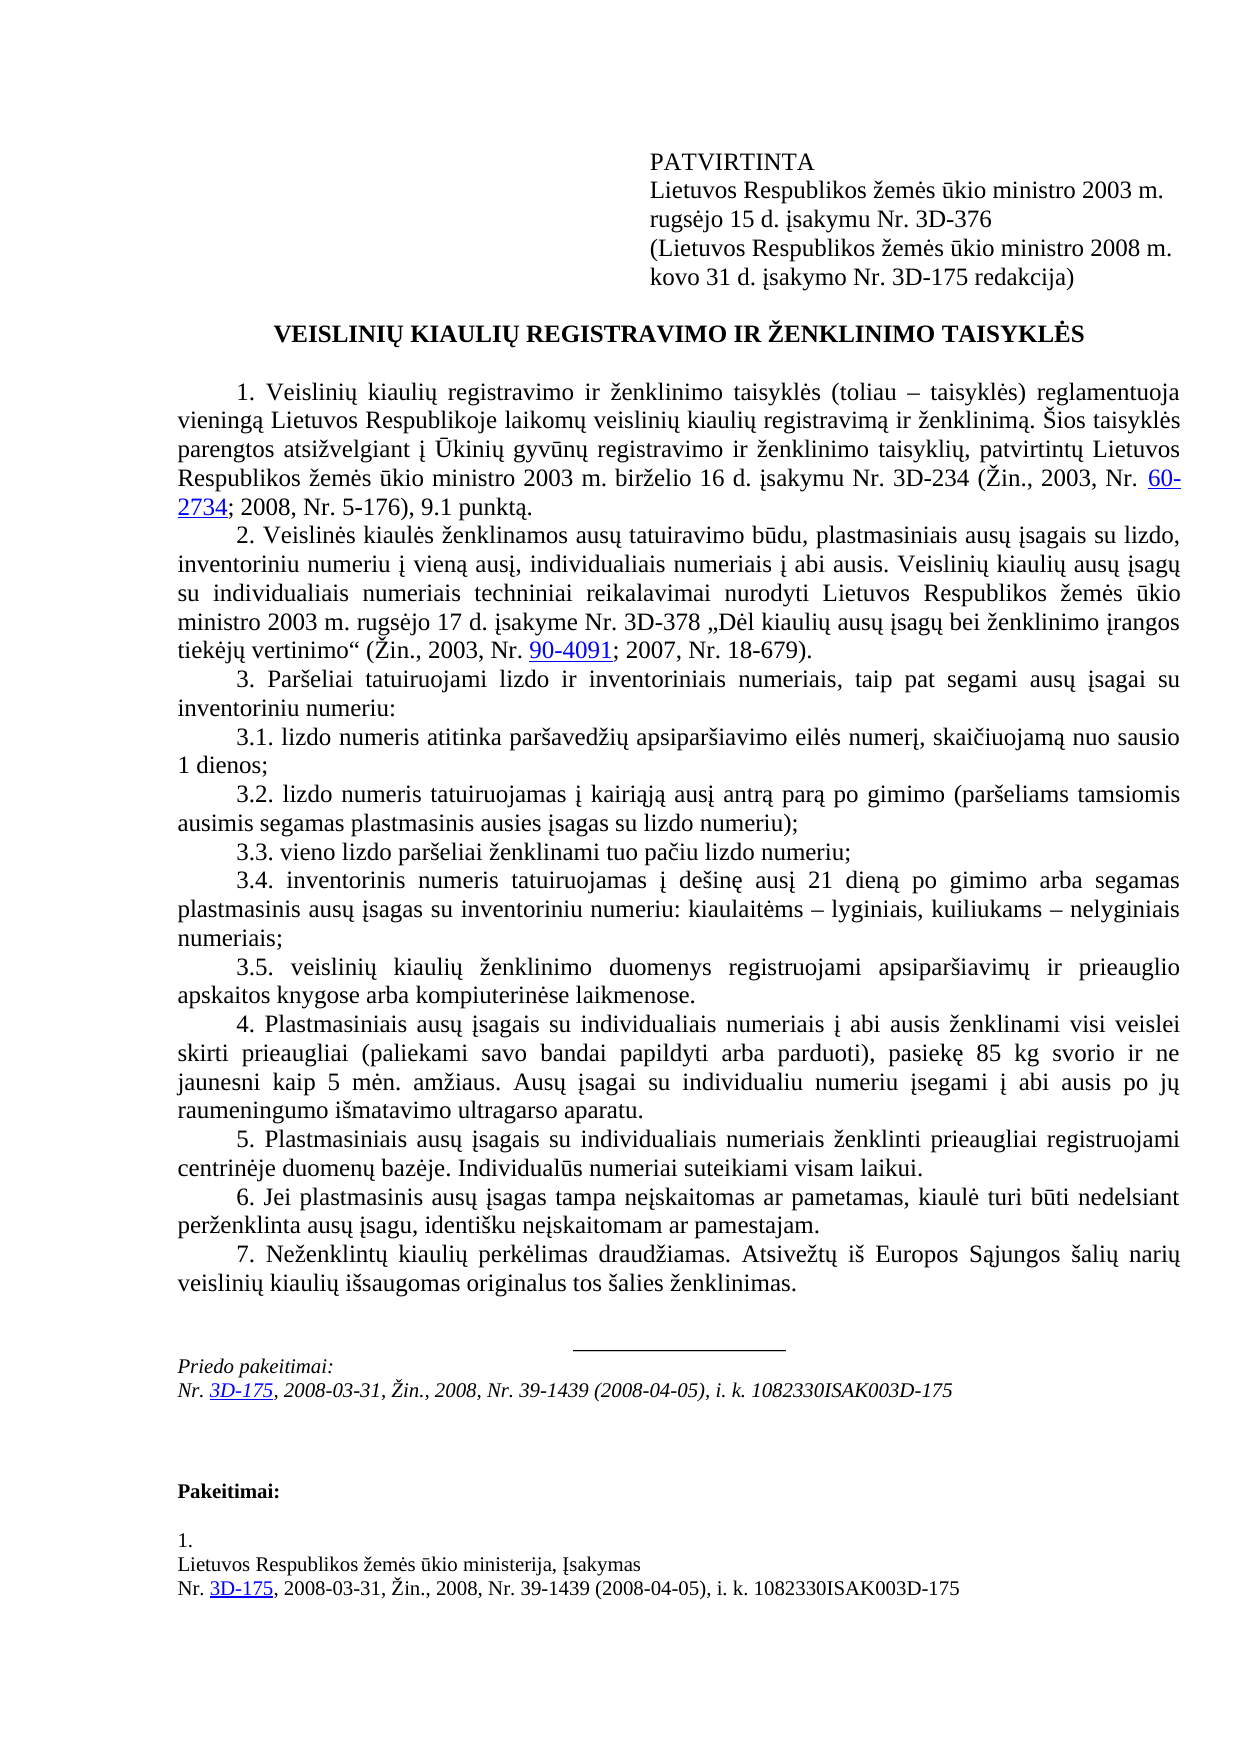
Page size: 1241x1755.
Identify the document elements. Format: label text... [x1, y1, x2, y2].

text Nr. 3D-175, 2008-03-31, Žin., 2008, Nr. 39-1439 (2008-04-05), i. k. 1082330ISAK003D-175 [177, 1378, 1181, 1402]
text Lietuvos Respublikos žemės ūkio ministerija, Įsakymas [177, 1552, 1181, 1576]
text 2. Veislinės kiaulės ženklinamos ausų tatuiravimo būdu, plastmasiniais ausų įsagais su lizdo, inventoriniu numeriu į vieną ausį, individualiais numeriais į abi ausis. Veislinių kiaulių ausų įsagų su individualiais numeriais techniniai reikalavimai nurodyti Lietuvos Respublikos žemės ūkio ministro 2003 m. rugsėjo 17 d. įsakyme Nr. 3D-378 „Dėl kiaulių ausų įsagų bei ženklinimo įrangos tiekėjų vertinimo“ (Žin., 2003, Nr. 90-4091; 2007, Nr. 18-679). [177, 521, 1181, 664]
text 4. Plastmasiniais ausų įsagais su individualiais numeriais į abi ausis ženklinami visi veislei skirti prieaugliai (paliekami savo bandai papildyti arba parduoti), pasiekę 85 kg svorio ir ne jaunesni kaip 5 mėn. amžiaus. Ausų įsagai su individualiu numeriu įsegami į abi ausis po jų raumeningumo išmatavimo ultragarso aparatu. [177, 1009, 1181, 1124]
text 3.2. lizdo numeris tatuiruojamas į kairiąją ausį antrą parą po gimimo (paršeliams tamsiomis ausimis segamas plastmasinis ausies įsagas su lizdo numeriu); [177, 779, 1181, 837]
text 3.4. inventorinis numeris tatuiruojamas į dešinę ausį 21 dieną po gimimo arba segamas plastmasinis ausų įsagas su inventoriniu numeriu: kiaulaitėms – lyginiais, kuiliukams – nelyginiais numeriais; [177, 866, 1181, 952]
text PATVIRTINTA [649, 147, 1181, 176]
text Lietuvos Respublikos žemės ūkio ministro 2003 m. rugsėjo 15 d. įsakymu Nr. 3D-376 [649, 176, 1181, 233]
text 7. Neženklintų kiaulių perkėlimas draudžiamas. Atsivežtų iš Europos Sąjungos šalių narių veislinių kiaulių išsaugomas originalus tos šalies ženklinimas. [177, 1239, 1181, 1297]
text _________________ [177, 1326, 1181, 1354]
text 3.3. vieno lizdo paršeliai ženklinami tuo pačiu lizdo numeriu; [177, 837, 1181, 866]
text 1. Veislinių kiaulių registravimo ir ženklinimo taisyklės (toliau – taisyklės) reglamentuoja vieningą Lietuvos Respublikoje laikomų veislinių kiaulių registravimą ir ženklinimą. Šios taisyklės parengtos atsižvelgiant į Ūkinių gyvūnų registravimo ir ženklinimo taisyklių, patvirtintų Lietuvos Respublikos žemės ūkio ministro 2003 m. birželio 16 d. įsakymu Nr. 3D-234 (Žin., 2003, Nr. 60-2734; 2008, Nr. 5-176), 9.1 punktą. [177, 377, 1181, 521]
text 3.1. lizdo numeris atitinka paršavedžių apsiparšiavimo eilės numerį, skaičiuojamą nuo sausio 1 dienos; [177, 722, 1181, 779]
text 3.5. veislinių kiaulių ženklinimo duomenys registruojami apsiparšiavimų ir prieauglio apskaitos knygose arba kompiuterinėse laikmenose. [177, 952, 1181, 1009]
text 5. Plastmasiniais ausų įsagais su individualiais numeriais ženklinti prieaugliai registruojami centrinėje duomenų bazėje. Individualūs numeriai suteikiami visam laikui. [177, 1124, 1181, 1182]
text 3. Paršeliai tatuiruojami lizdo ir inventoriniais numeriais, taip pat segami ausų įsagai su inventoriniu numeriu: [177, 664, 1181, 722]
text (Lietuvos Respublikos žemės ūkio ministro 2008 m. kovo 31 d. įsakymo Nr. 3D-175 redakcija) [649, 233, 1181, 291]
text 6. Jei plastmasinis ausų įsagas tampa neįskaitomas ar pametamas, kiaulė turi būti nedelsiant perženklinta ausų įsagu, identišku neįskaitomam ar pamestajam. [177, 1182, 1181, 1239]
text Nr. 3D-175, 2008-03-31, Žin., 2008, Nr. 39-1439 (2008-04-05), i. k. 1082330ISAK003D-175 [177, 1576, 1181, 1600]
text VEISLINIŲ KIAULIŲ REGISTRAVIMO IR ŽENKLINIMO TAISYKLĖS [177, 319, 1181, 348]
text Priedo pakeitimai: [177, 1354, 1181, 1378]
text 1. [177, 1527, 1181, 1552]
text Pakeitimai: [177, 1479, 1181, 1503]
